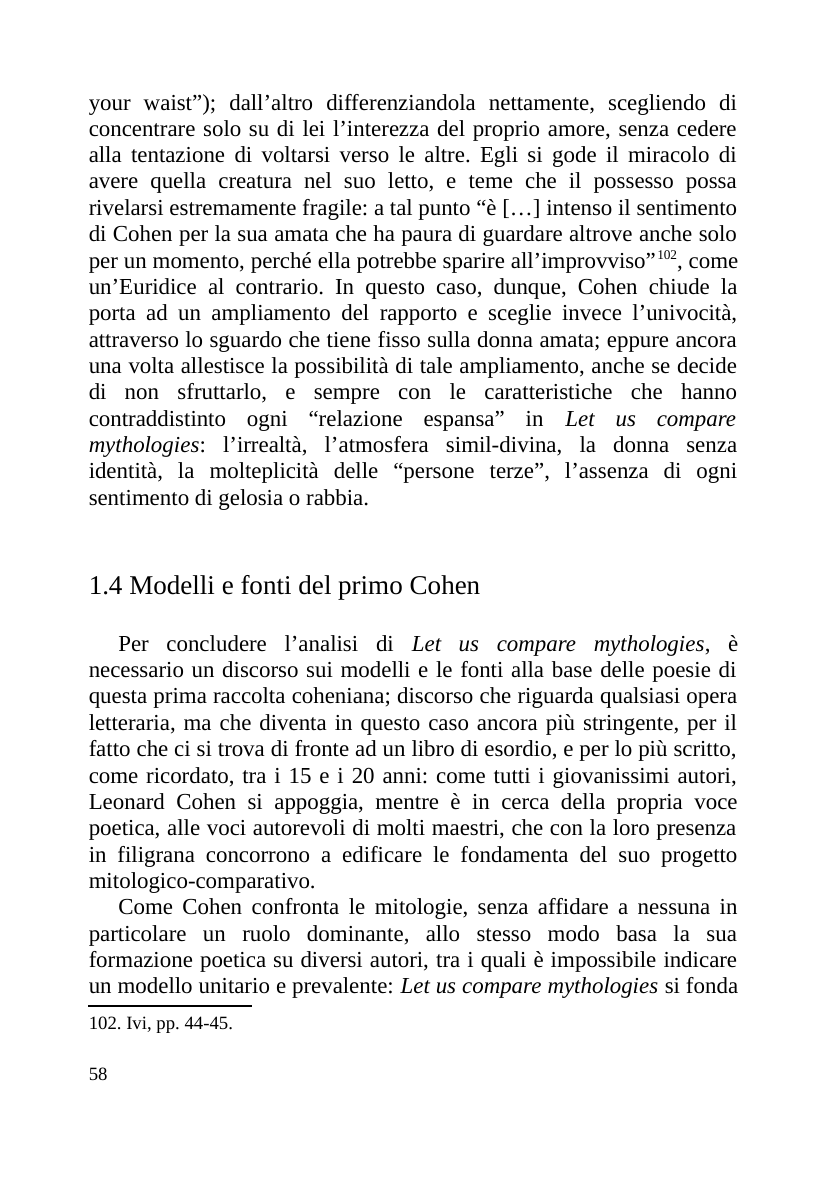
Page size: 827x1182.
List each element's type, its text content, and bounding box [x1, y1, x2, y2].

text Per concludere l’analisi di Let us compare mythologies, è necessario un discorso sui modelli e le fonti alla base delle poesie di questa prima raccolta coheniana; discorso che riguarda qualsiasi opera letteraria, ma che diventa in questo caso ancora più stringente, per il fatto che ci si trova di fronte ad un libro di esordio, e per lo più scritto, come ricordato, tra i 15 e i 20 anni: come tutti i giovanissimi autori, Leonard Cohen si appoggia, mentre è in cerca della propria voce poetica, alle voci autorevoli di molti maestri, che con la loro presenza in filigrana concorrono a edificare le fondamenta del suo progetto mitologico-comparativo. [88, 630, 738, 893]
text 1.4 Modelli e fonti del primo Cohen [88, 569, 738, 600]
text Come Cohen confronta le mitologie, senza affidare a nessuna in particolare un ruolo dominante, allo stesso modo basa la sua formazione poetica su diversi autori, tra i quali è impossibile indicare un modello unitario e prevalente: Let us compare mythologies si fonda [88, 893, 738, 999]
text Ivi, pp. 44-45. [88, 1012, 738, 1034]
text your waist”); dall’altro differenziandola nettamente, scegliendo di concentrare solo su di lei l’interezza del proprio amore, senza cedere alla tentazione di voltarsi verso le altre. Egli si gode il miracolo di avere quella creatura nel suo letto, e teme che il possesso possa rivelarsi estremamente fragile: a tal punto “è […] intenso il sentimento di Cohen per la sua amata che ha paura di guardare altrove anche solo per un momento, perché ella potrebbe sparire all’improvviso”, come un’Euridice al contrario. In questo caso, dunque, Cohen chiude la porta ad un ampliamento del rapporto e sceglie invece l’univocità, attraverso lo sguardo che tiene fisso sulla donna amata; eppure ancora una volta allestisce la possibilità di tale ampliamento, anche se decide di non sfruttarlo, e sempre con le caratteristiche che hanno contraddistinto ogni “relazione espansa” in Let us compare mythologies: l’irrealtà, l’atmosfera simil-divina, la donna senza identità, la molteplicità delle “persone terze”, l’assenza di ogni sentimento di gelosia o rabbia. [88, 88, 738, 510]
